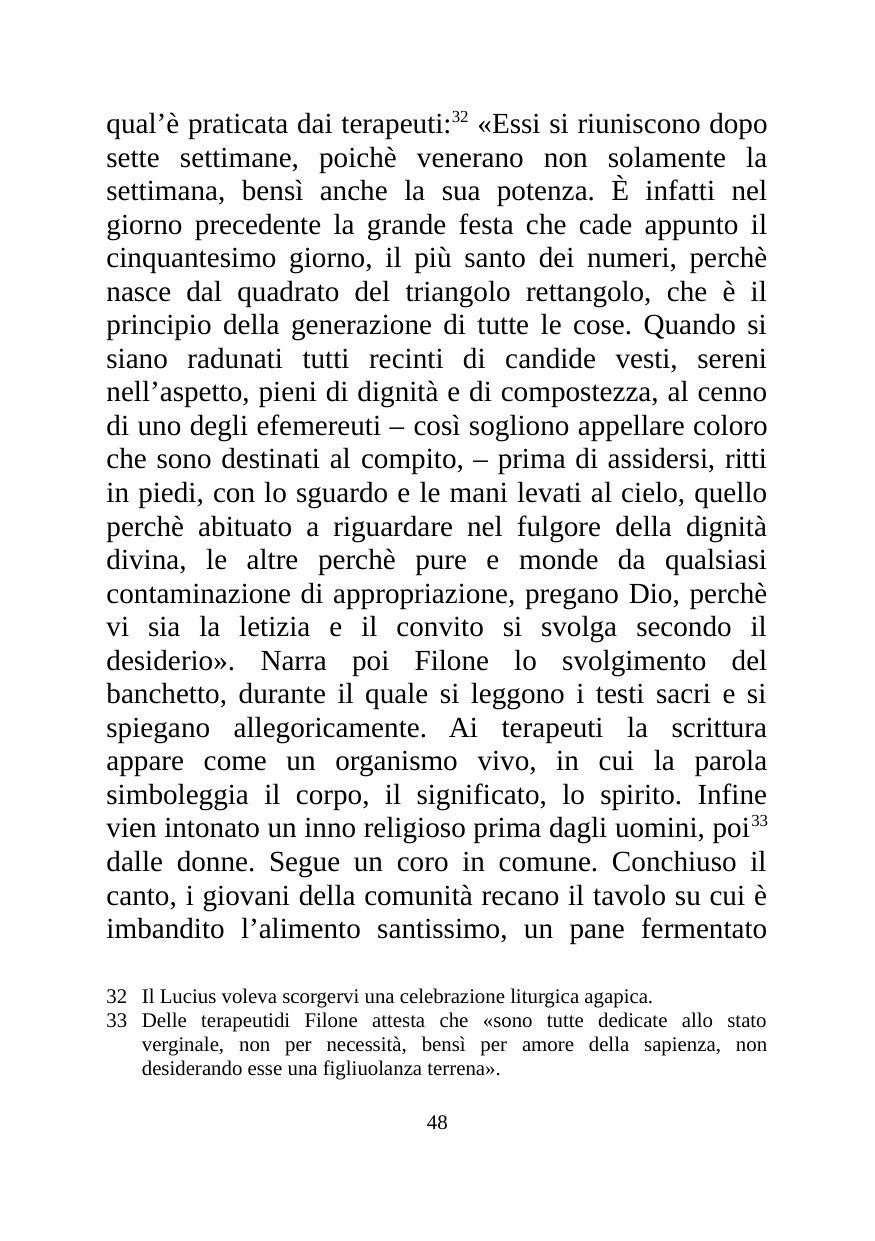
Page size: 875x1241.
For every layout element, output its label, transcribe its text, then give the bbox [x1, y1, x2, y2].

text qual’è praticata dai terapeuti: «Essi si riuniscono dopo sette settimane, poichè venerano non solamente la settimana, bensì anche la sua potenza. È infatti nel giorno precedente la grande festa che cade appunto il cinquantesimo giorno, il più santo dei numeri, perchè nasce dal quadrato del triangolo rettangolo, che è il principio della generazione di tutte le cose. Quando si siano radunati tutti recinti di candide vesti, sereni nell’aspetto, pieni di dignità e di compostezza, al cenno di uno degli efemereuti – così sogliono appellare coloro che sono destinati al compito, – prima di assidersi, ritti in piedi, con lo sguardo e le mani levati al cielo, quello perchè abituato a riguardare nel fulgore della dignità divina, le altre perchè pure e monde da qualsiasi contaminazione di appropriazione, pregano Dio, perchè vi sia la letizia e il convito si svolga secondo il desiderio». Narra poi Filone lo svolgimento del banchetto, durante il quale si leggono i testi sacri e si spiegano allegoricamente. Ai terapeuti la scrittura appare come un organismo vivo, in cui la parola simboleggia il corpo, il significato, lo spirito. Infine vien intonato un inno religioso prima dagli uomini, poi dalle donne. Segue un coro in comune. Conchiuso il canto, i giovani della comunità recano il tavolo su cui è imbandito l’alimento santissimo, un pane fermentato [106, 106, 768, 945]
text Il Lucius voleva scorgervi una celebrazione liturgica agapica. [106, 984, 768, 1008]
text Delle terapeutidi Filone attesta che «sono tutte dedicate allo stato verginale, non per necessità, bensì per amore della sapienza, non desiderando esse una figliuolanza terrena». [106, 1008, 768, 1080]
